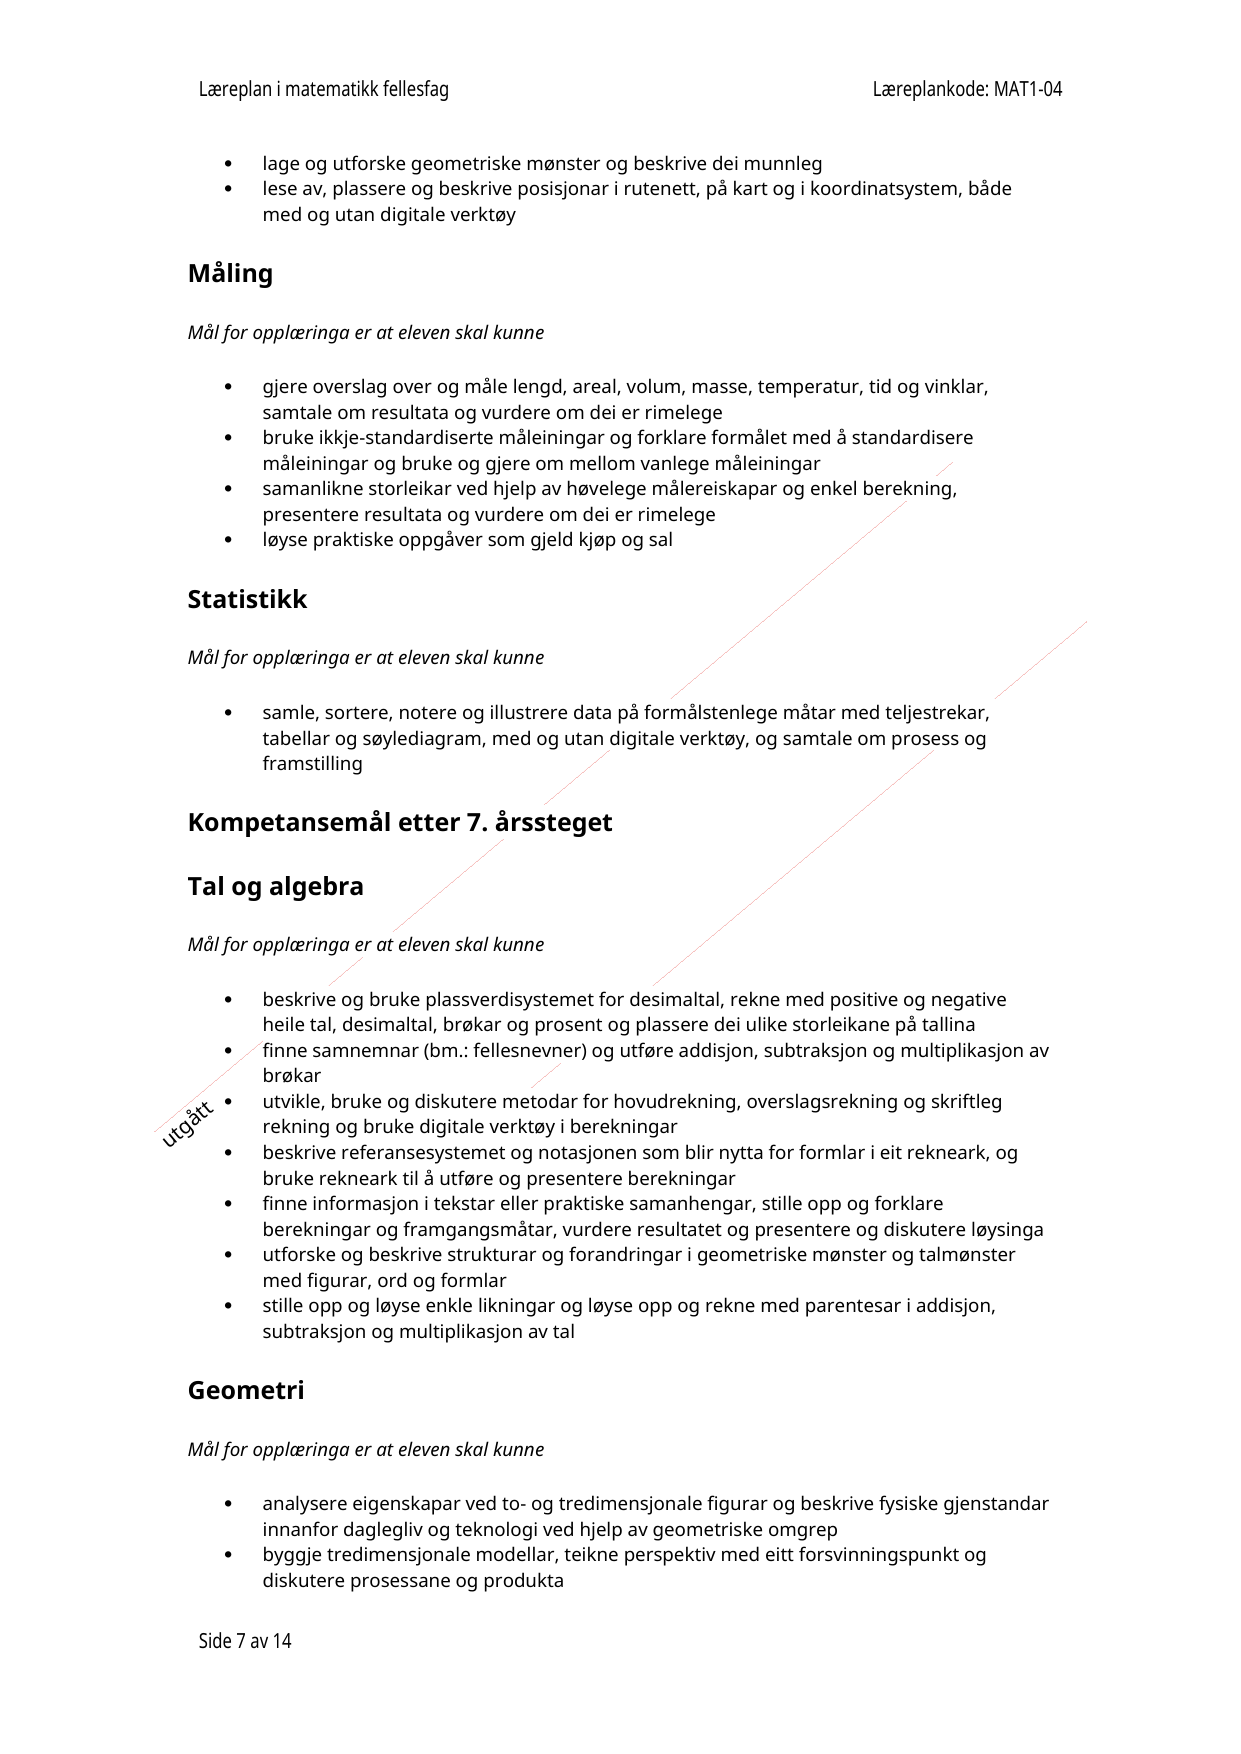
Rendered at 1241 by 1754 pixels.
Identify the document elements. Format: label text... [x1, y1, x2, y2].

subtitle Tal og algebra [364, 868, 467, 902]
text Mål for opplæringa er at eleven skal kunne [551, 1436, 1053, 1461]
list finne informasjon i tekstar eller praktiske samanhengar, stille opp og forklare berekningar og framgangsmåtar, vurdere resultatet og presentere og diskutere løysinga [949, 1190, 1053, 1241]
subtitle Tal og algebra [754, 868, 1053, 902]
list analysere eigenskapar ved to- og tredimensjonale figurar og beskrive fysiske gjenstandar innanfor daglegliv og teknologi ved hjelp av geometriske omgrep [838, 1491, 1053, 1542]
list løyse praktiske oppgåver som gjeld kjøp og sal [847, 527, 1053, 552]
list stille opp og løyse enkle likningar og løyse opp og rekne med parentesar i addisjon, subtraksjon og multiplikasjon av tal [225, 1292, 1053, 1343]
subtitle Statistikk [771, 581, 1053, 616]
list løyse praktiske oppgåver som gjeld kjøp og sal [673, 527, 873, 552]
list bruke ikkje-standardiserte måleiningar og forklare formålet med å standardisere måleiningar og bruke og gjere om mellom vanlege måleiningar [821, 425, 1053, 476]
list byggje tredimensjonale modellar, teikne perspektiv med eitt forsvinningspunkt og diskutere prosessane og produkta [564, 1542, 1053, 1593]
text Mål for opplæringa er at eleven skal kunne [689, 932, 1053, 957]
list samanlikne storleikar ved hjelp av høvelege målereiskapar og enkel berekning, presentere resultata og vurdere om dei er rimelege [877, 476, 1053, 527]
list samle, sortere, notere og illustrere data på formålstenlege måtar med teljestrekar, tabellar og søylediagram, med og utan digitale verktøy, og samtale om prosess og framstilling [363, 750, 608, 776]
text Mål for opplæringa er at eleven skal kunne [706, 645, 1053, 670]
list samanlikne storleikar ved hjelp av høvelege målereiskapar og enkel berekning, presentere resultata og vurdere om dei er rimelege [716, 501, 904, 527]
list lese av, plassere og beskrive posisjonar i rutenett, på kart og i koordinatsystem, både med og utan digitale verktøy [516, 176, 1053, 227]
subtitle Geometri [305, 1373, 1053, 1407]
list finne samnemnar (bm.: fellesnevner) og utføre addisjon, subtraksjon og multiplikasjon av brøkar [533, 1037, 1053, 1088]
text Mål for opplæringa er at eleven skal kunne [551, 645, 733, 670]
subtitle Tal og algebra [430, 868, 791, 902]
list samle, sortere, notere og illustrere data på formålstenlege måtar med teljestrekar, tabellar og søylediagram, med og utan digitale verktøy, og samtale om prosess og framstilling [904, 699, 1053, 776]
subtitle Måling [274, 256, 1053, 290]
list lage og utforske geometriske mønster og beskrive dei munnleg [823, 150, 1053, 176]
text Mål for opplæringa er at eleven skal kunne [551, 932, 715, 957]
list løyse praktiske oppgåver som gjeld kjøp og sal [225, 527, 263, 552]
list beskrive referansesystemet og notasjonen som blir nytta for formlar i eit rekneark, og bruke rekneark til å utføre og presentere berekningar [736, 1139, 1053, 1190]
text Mål for opplæringa er at eleven skal kunne [551, 319, 1053, 344]
subtitle Statistikk [308, 581, 809, 616]
subtitle Kompetansemål etter 7. årssteget [613, 805, 866, 839]
list gjere overslag over og måle lengd, areal, volum, masse, temperatur, tid og vinklar, samtale om resultata og vurdere om dei er rimelege [723, 374, 1053, 425]
list samle, sortere, notere og illustrere data på formålstenlege måtar med teljestrekar, tabellar og søylediagram, med og utan digitale verktøy, og samtale om prosess og framstilling [580, 750, 932, 776]
list beskrive og bruke plassverdisystemet for desimaltal, rekne med positive og negative heile tal, desimaltal, brøkar og prosent og plassere dei ulike storleikane på tallina [976, 986, 1053, 1037]
subtitle Kompetansemål etter 7. årssteget [829, 805, 1053, 839]
list utforske og beskrive strukturar og forandringar i geometriske mønster og talmønster med figurar, ord og formlar [507, 1241, 1053, 1292]
list utvikle, bruke og diskutere metodar for hovudrekning, overslagsrekning og skriftleg rekning og bruke digitale verktøy i berekningar [678, 1088, 1053, 1139]
list finne samnemnar (bm.: fellesnevner) og utføre addisjon, subtraksjon og multiplikasjon av brøkar [321, 1063, 559, 1088]
